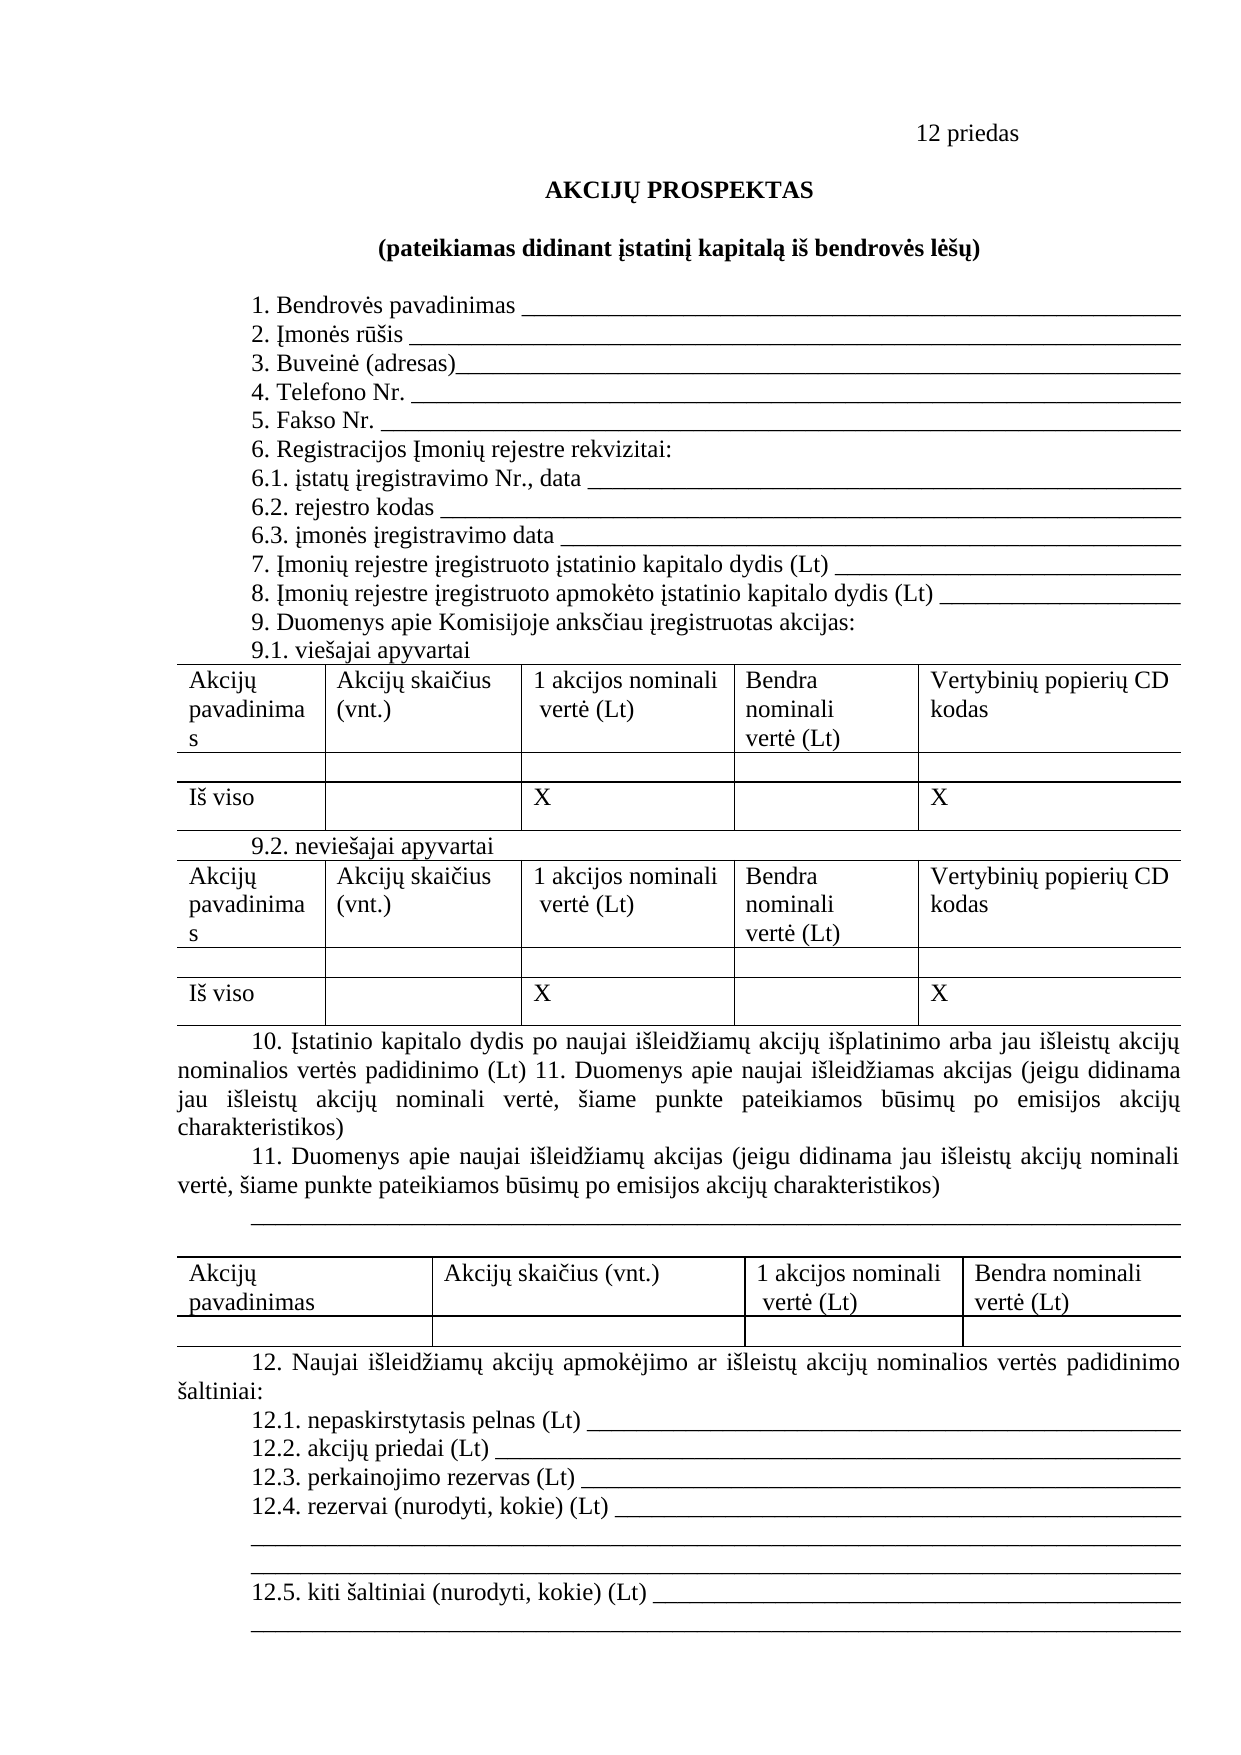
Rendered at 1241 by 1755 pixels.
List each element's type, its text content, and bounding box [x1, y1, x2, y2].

table_header Akcijų pavadinimas [177, 861, 325, 947]
table_cell Iš viso [177, 783, 325, 830]
text 6. Registracijos Įmonių rejestre rekvizitai: [177, 434, 1181, 463]
text 12.5. kiti šaltiniai (nurodyti, kokie) (Lt) [177, 1577, 1181, 1606]
table_header Akcijų skaičius (vnt.) [433, 1258, 744, 1315]
table_cell [433, 1317, 744, 1346]
text 12.1. nepaskirstytasis pelnas (Lt) [177, 1405, 1181, 1433]
table_header Akcijų skaičius (vnt.) [326, 665, 521, 752]
text 6.1. įstatų įregistravimo Nr., data [177, 463, 1181, 492]
table_cell X [919, 783, 1181, 830]
table_header Akcijų skaičius (vnt.) [326, 861, 521, 947]
text 5. Fakso Nr. [177, 406, 1181, 434]
table_cell [177, 1317, 432, 1346]
table_cell Iš viso [177, 978, 325, 1025]
table_cell [735, 948, 918, 977]
table_cell X [522, 783, 734, 830]
table_header 1 akcijos nominali vertė (Lt) [522, 665, 734, 752]
text AKCIJŲ PROSPEKTAS [177, 176, 1181, 204]
table_cell [735, 783, 918, 830]
table_header Akcijų pavadinimas [177, 1258, 432, 1315]
text 12. Naujai išleidžiamų akcijų apmokėjimo ar išleistų akcijų nominalios vertės padidinimo šaltiniai: [177, 1347, 1181, 1405]
table_header Vertybinių popierių CD kodas [919, 665, 1181, 752]
table_header 1 akcijos nominali vertė (Lt) [522, 861, 734, 947]
text 4. Telefono Nr. [177, 377, 1181, 406]
table_cell [177, 948, 325, 977]
text 3. Buveinė (adresas) [177, 348, 1181, 377]
table_header Akcijų pavadinimas [177, 665, 325, 752]
text 9.1. viešajai apyvartai [177, 636, 1181, 664]
text 9. Duomenys apie Komisijoje anksčiau įregistruotas akcijas: [177, 607, 1181, 636]
table_cell [326, 753, 521, 781]
text 8. Įmonių rejestre įregistruoto apmokėto įstatinio kapitalo dydis (Lt) [177, 578, 1181, 607]
text 12.3. perkainojimo rezervas (Lt) [177, 1462, 1181, 1491]
text 12 priedas [177, 118, 1181, 147]
text 12.4. rezervai (nurodyti, kokie) (Lt) [177, 1491, 1181, 1520]
table_cell [964, 1317, 1181, 1346]
text 12.2. akcijų priedai (Lt) [177, 1433, 1181, 1462]
table_cell X [522, 978, 734, 1025]
table_cell [326, 978, 521, 1025]
table_header Bendra nominali vertė (Lt) [964, 1258, 1181, 1315]
table_cell [326, 948, 521, 977]
table_header Bendra nominali vertė (Lt) [735, 861, 918, 947]
table_cell [735, 978, 918, 1025]
table_cell X [919, 978, 1181, 1025]
text 2. Įmonės rūšis [177, 319, 1181, 348]
table_header Vertybinių popierių CD kodas [919, 861, 1181, 947]
text 1. Bendrovės pavadinimas [177, 291, 1181, 319]
text (pateikiamas didinant įstatinį kapitalą iš bendrovės lėšų) [177, 233, 1181, 262]
table_cell [522, 948, 734, 977]
text 11. Duomenys apie naujai išleidžiamų akcijas (jeigu didinama jau išleistų akcijų nominali vertė, šiame punkte pateikiamos būsimų po emisijos akcijų charakteristikos) [177, 1141, 1181, 1199]
table_header 1 akcijos nominali vertė (Lt) [746, 1258, 962, 1315]
table_cell [746, 1317, 962, 1346]
table_header Bendra nominali vertė (Lt) [735, 665, 918, 752]
table_cell [177, 753, 325, 781]
table_cell [919, 948, 1181, 977]
text 9.2. neviešajai apyvartai [177, 831, 1181, 860]
text 6.2. rejestro kodas [177, 492, 1181, 521]
text 10. Įstatinio kapitalo dydis po naujai išleidžiamų akcijų išplatinimo arba jau išleistų akcijų nominalios vertės padidinimo (Lt) 11. Duomenys apie naujai išleidžiamas akcijas (jeigu didinama jau išleistų akcijų nominali vertė, šiame punkte pateikiamos būsimų po emisijos akcijų charakteristikos) [177, 1026, 1181, 1141]
table_cell [522, 753, 734, 781]
table_cell [735, 753, 918, 781]
table_cell [919, 753, 1181, 781]
text 6.3. įmonės įregistravimo data [177, 521, 1181, 549]
text 7. Įmonių rejestre įregistruoto įstatinio kapitalo dydis (Lt) [177, 549, 1181, 578]
table_cell [326, 783, 521, 830]
